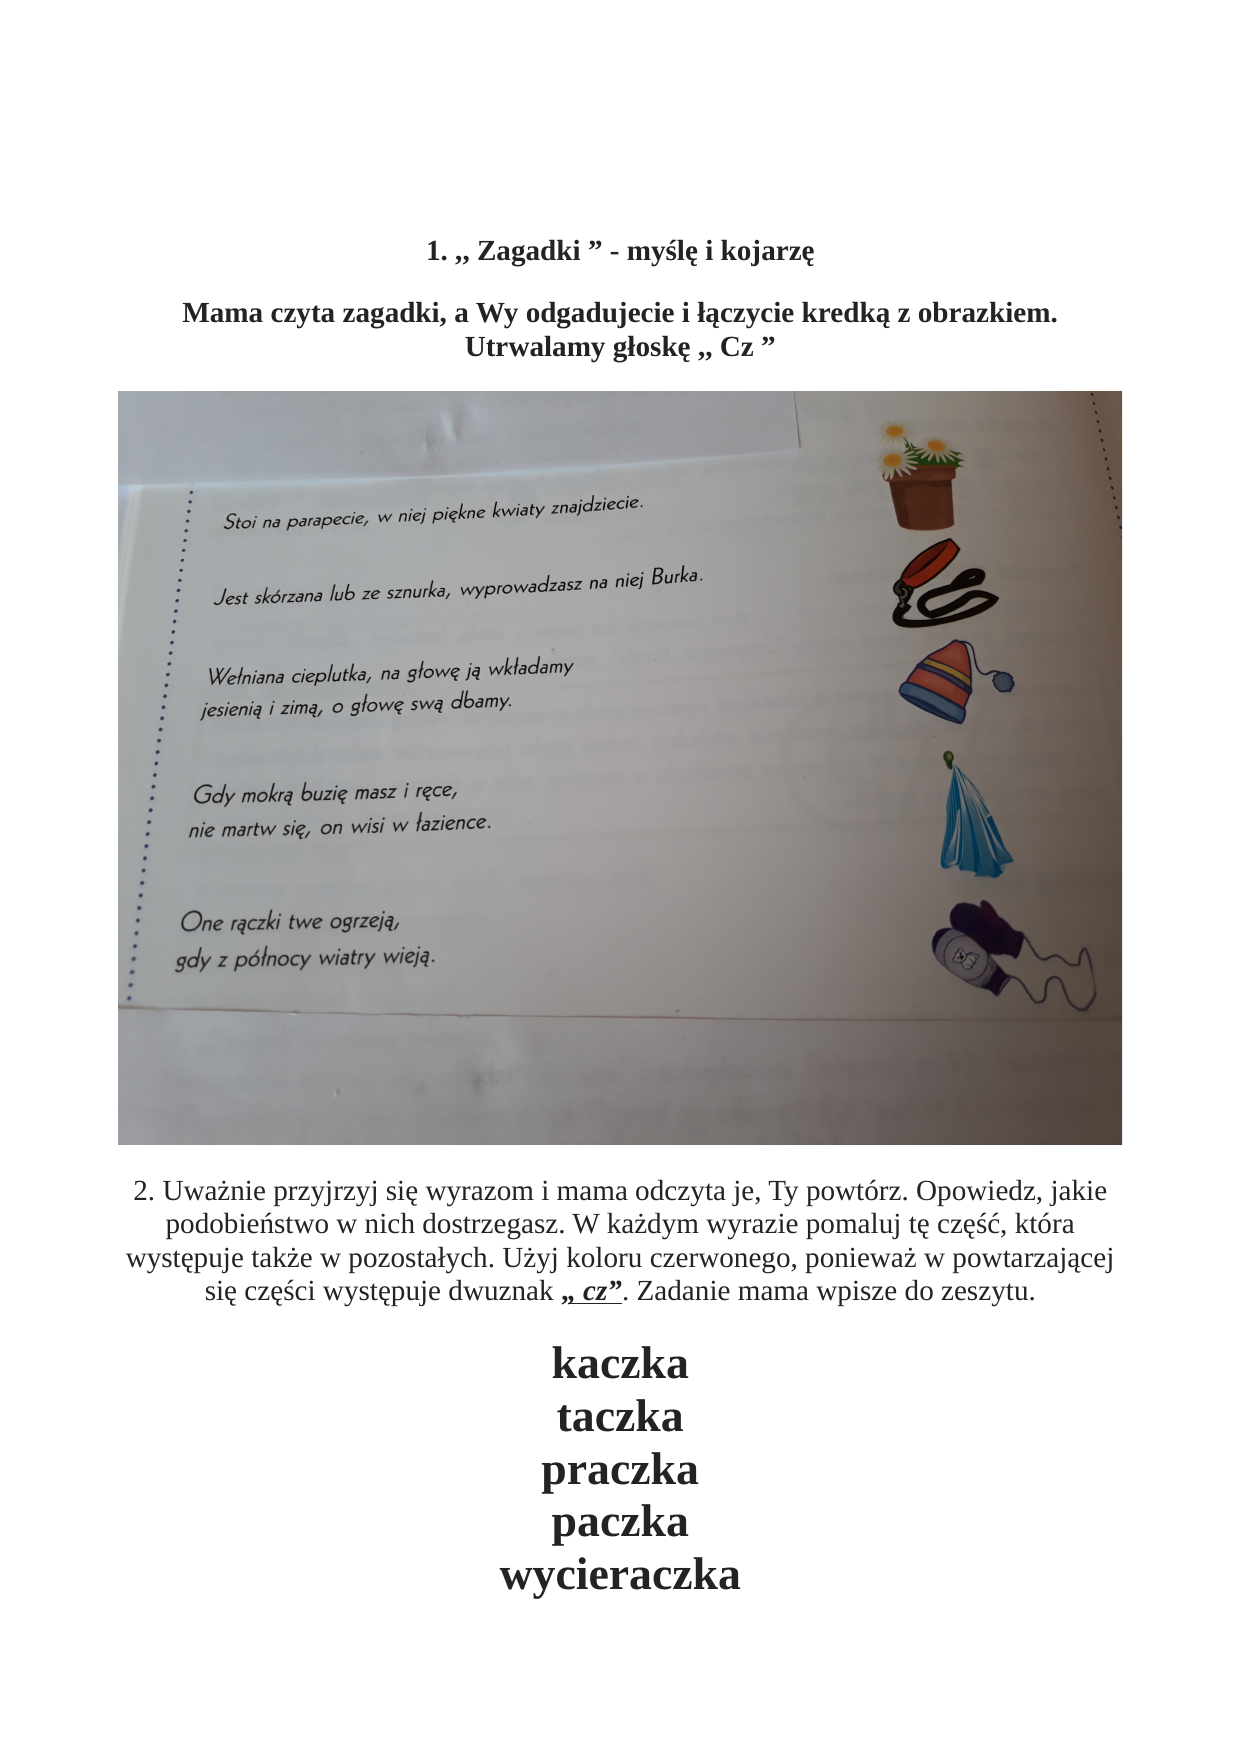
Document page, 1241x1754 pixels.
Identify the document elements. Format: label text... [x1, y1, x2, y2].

text taczka [118, 1388, 1122, 1441]
text 1. ,, Zagadki ” - myślę i kojarzę [118, 233, 1122, 267]
text 2. Uważnie przyjrzyj się wyrazom i mama odczyta je, Ty powtórz. Opowiedz, jakie podobieństwo w nich dostrzegasz. W każdym wyrazie pomaluj tę część, która występuje także w pozostałych. Użyj koloru czerwonego, ponieważ w powtarzającej się części występuje dwuznak ,, cz”. Zadanie mama wpisze do zeszytu. [118, 1173, 1122, 1307]
text wycieraczka [118, 1547, 1122, 1599]
text praczka [118, 1441, 1122, 1494]
text paczka [118, 1494, 1122, 1547]
text kaczka [118, 1336, 1122, 1388]
text Mama czyta zagadki, a Wy odgadujecie i łączycie kredką z obrazkiem. Utrwalamy głoskę ,, Cz ” [118, 295, 1122, 362]
